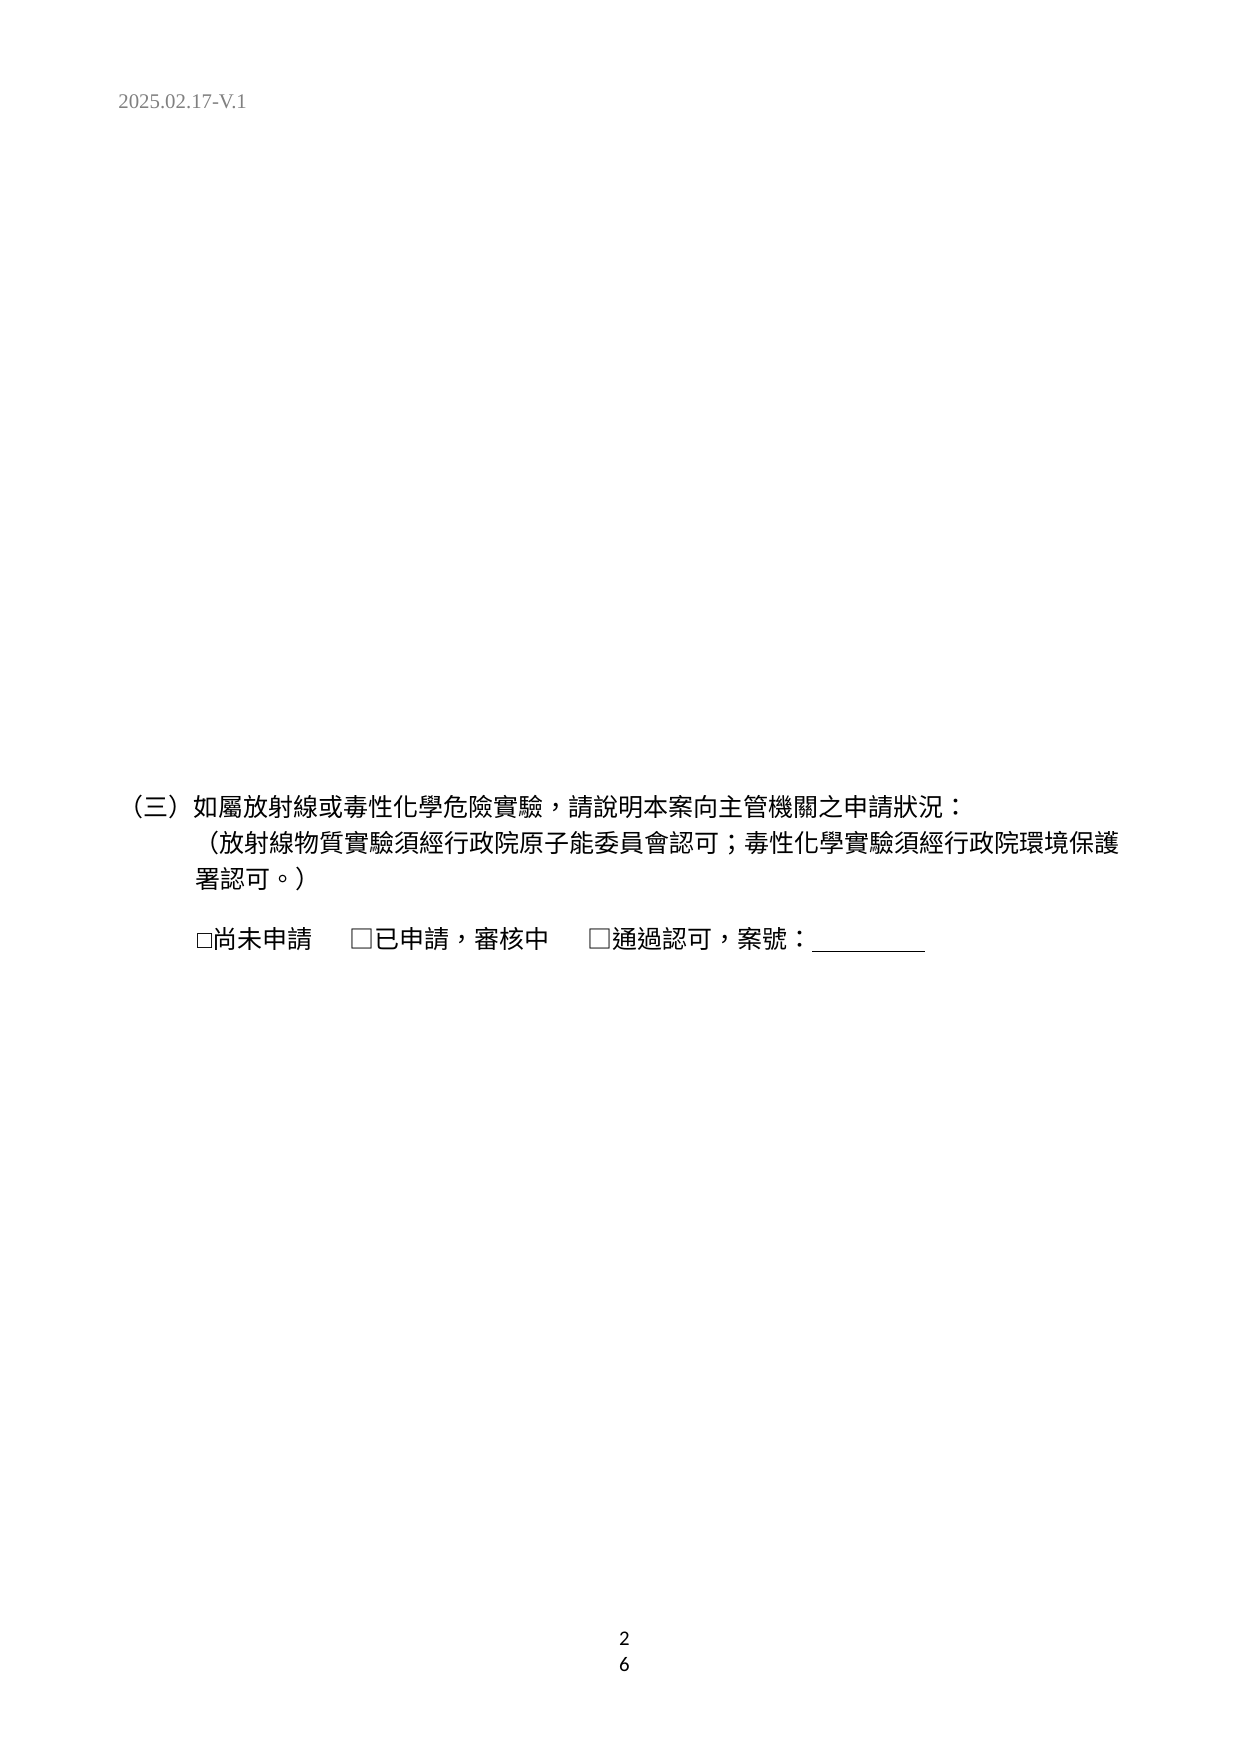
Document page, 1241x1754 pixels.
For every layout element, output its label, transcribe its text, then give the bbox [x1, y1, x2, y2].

text （三）如屬放射線或毒性化學危險實驗，請說明本案向主管機關之申請狀況： [118, 787, 1122, 823]
text （放射線物質實驗須經行政院原子能委員會認可；毒性化學實驗須經行政院環境保護署認可。） [194, 823, 1119, 896]
text [194, 757, 1119, 787]
text □尚未申請 □已申請，審核中 □通過認可，案號： [118, 896, 1122, 958]
